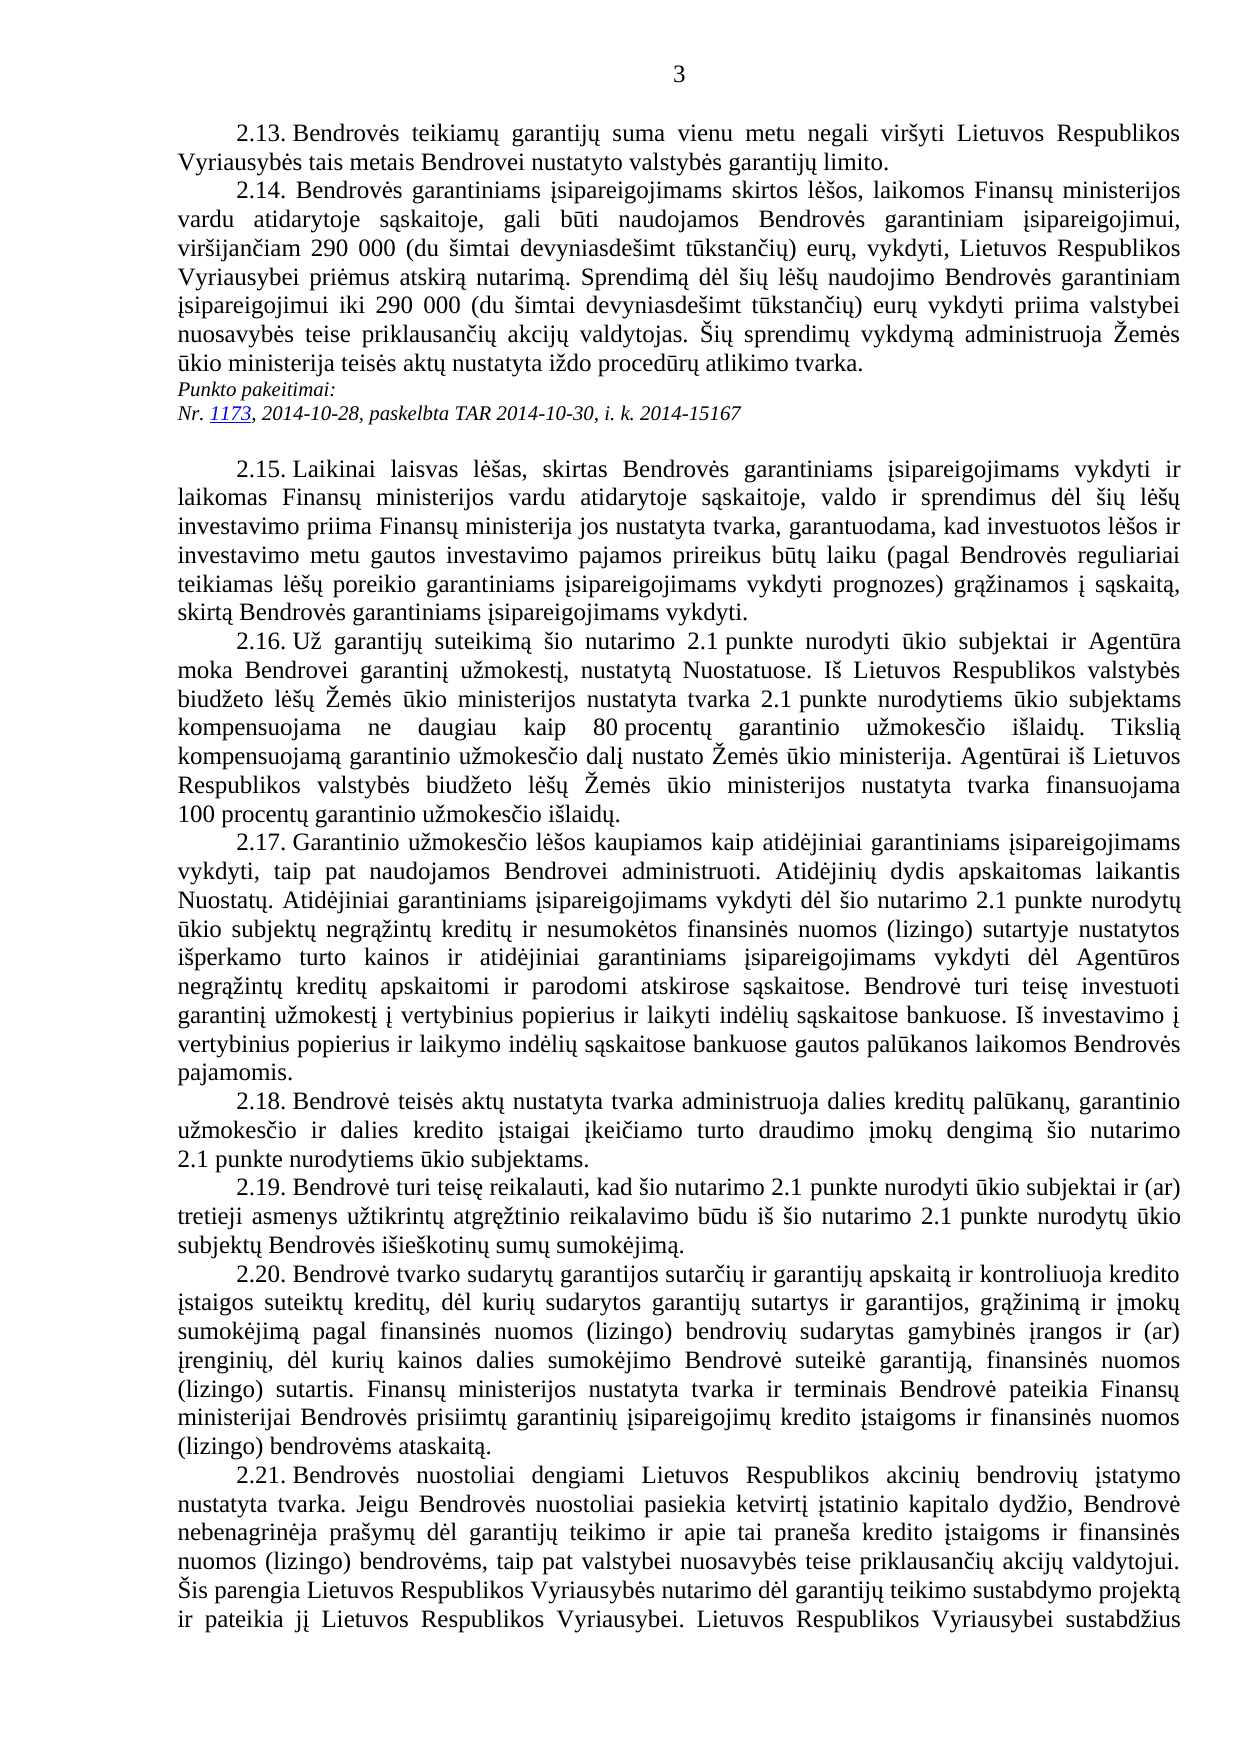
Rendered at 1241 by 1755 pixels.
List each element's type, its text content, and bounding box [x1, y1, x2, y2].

text Nr. 1173, 2014-10-28, paskelbta TAR 2014-10-30, i. k. 2014-15167 [177, 401, 1181, 425]
text 2.21. Bendrovės nuostoliai dengiami Lietuvos Respublikos akcinių bendrovių įstatymo nustatyta tvarka. Jeigu Bendrovės nuostoliai pasiekia ketvirtį įstatinio kapitalo dydžio, Bendrovė nebenagrinėja prašymų dėl garantijų teikimo ir apie tai praneša kredito įstaigoms ir finansinės nuomos (lizingo) bendrovėms, taip pat valstybei nuosavybės teise priklausančių akcijų valdytojui. Šis parengia Lietuvos Respublikos Vyriausybės nutarimo dėl garantijų teikimo sustabdymo projektą ir pateikia jį Lietuvos Respublikos Vyriausybei. Lietuvos Respublikos Vyriausybei sustabdžius [177, 1460, 1181, 1632]
text 2.15. Laikinai laisvas lėšas, skirtas Bendrovės garantiniams įsipareigojimams vykdyti ir laikomas Finansų ministerijos vardu atidarytoje sąskaitoje, valdo ir sprendimus dėl šių lėšų investavimo priima Finansų ministerija jos nustatyta tvarka, garantuodama, kad investuotos lėšos ir investavimo metu gautos investavimo pajamos prireikus būtų laiku (pagal Bendrovės reguliariai teikiamas lėšų poreikio garantiniams įsipareigojimams vykdyti prognozes) grąžinamos į sąskaitą, skirtą Bendrovės garantiniams įsipareigojimams vykdyti. [177, 454, 1181, 626]
text 2.20. Bendrovė tvarko sudarytų garantijos sutarčių ir garantijų apskaitą ir kontroliuoja kredito įstaigos suteiktų kreditų, dėl kurių sudarytos garantijų sutartys ir garantijos, grąžinimą ir įmokų sumokėjimą pagal finansinės nuomos (lizingo) bendrovių sudarytas gamybinės įrangos ir (ar) įrenginių, dėl kurių kainos dalies sumokėjimo Bendrovė suteikė garantiją, finansinės nuomos (lizingo) sutartis. Finansų ministerijos nustatyta tvarka ir terminais Bendrovė pateikia Finansų ministerijai Bendrovės prisiimtų garantinių įsipareigojimų kredito įstaigoms ir finansinės nuomos (lizingo) bendrovėms ataskaitą. [177, 1259, 1181, 1460]
text 2.14. Bendrovės garantiniams įsipareigojimams skirtos lėšos, laikomos Finansų ministerijos vardu atidarytoje sąskaitoje, gali būti naudojamos Bendrovės garantiniam įsipareigojimui, viršijančiam 290 000 (du šimtai devyniasdešimt tūkstančių) eurų, vykdyti, Lietuvos Respublikos Vyriausybei priėmus atskirą nutarimą. Sprendimą dėl šių lėšų naudojimo Bendrovės garantiniam įsipareigojimui iki 290 000 (du šimtai devyniasdešimt tūkstančių) eurų vykdyti priima valstybei nuosavybės teise priklausančių akcijų valdytojas. Šių sprendimų vykdymą administruoja Žemės ūkio ministerija teisės aktų nustatyta iždo procedūrų atlikimo tvarka. [177, 176, 1181, 377]
text Punkto pakeitimai: [177, 377, 1181, 401]
text 2.13. Bendrovės teikiamų garantijų suma vienu metu negali viršyti Lietuvos Respublikos Vyriausybės tais metais Bendrovei nustatyto valstybės garantijų limito. [177, 118, 1181, 176]
text 2.17. Garantinio užmokesčio lėšos kaupiamos kaip atidėjiniai garantiniams įsipareigojimams vykdyti, taip pat naudojamos Bendrovei administruoti. Atidėjinių dydis apskaitomas laikantis Nuostatų. Atidėjiniai garantiniams įsipareigojimams vykdyti dėl šio nutarimo 2.1 punkte nurodytų ūkio subjektų negrąžintų kreditų ir nesumokėtos finansinės nuomos (lizingo) sutartyje nustatytos išperkamo turto kainos ir atidėjiniai garantiniams įsipareigojimams vykdyti dėl Agentūros negrąžintų kreditų apskaitomi ir parodomi atskirose sąskaitose. Bendrovė turi teisę investuoti garantinį užmokestį į vertybinius popierius ir laikyti indėlių sąskaitose bankuose. Iš investavimo į vertybinius popierius ir laikymo indėlių sąskaitose bankuose gautos palūkanos laikomos Bendrovės pajamomis. [177, 827, 1181, 1086]
text 2.18. Bendrovė teisės aktų nustatyta tvarka administruoja dalies kreditų palūkanų, garantinio užmokesčio ir dalies kredito įstaigai įkeičiamo turto draudimo įmokų dengimą šio nutarimo 2.1 punkte nurodytiems ūkio subjektams. [177, 1086, 1181, 1172]
text 2.16. Už garantijų suteikimą šio nutarimo 2.1 punkte nurodyti ūkio subjektai ir Agentūra moka Bendrovei garantinį užmokestį, nustatytą Nuostatuose. Iš Lietuvos Respublikos valstybės biudžeto lėšų Žemės ūkio ministerijos nustatyta tvarka 2.1 punkte nurodytiems ūkio subjektams kompensuojama ne daugiau kaip 80 procentų garantinio užmokesčio išlaidų. Tikslią kompensuojamą garantinio užmokesčio dalį nustato Žemės ūkio ministerija. Agentūrai iš Lietuvos Respublikos valstybės biudžeto lėšų Žemės ūkio ministerijos nustatyta tvarka finansuojama 100 procentų garantinio užmokesčio išlaidų. [177, 626, 1181, 827]
text 2.19. Bendrovė turi teisę reikalauti, kad šio nutarimo 2.1 punkte nurodyti ūkio subjektai ir (ar) tretieji asmenys užtikrintų atgręžtinio reikalavimo būdu iš šio nutarimo 2.1 punkte nurodytų ūkio subjektų Bendrovės išieškotinų sumų sumokėjimą. [177, 1172, 1181, 1259]
